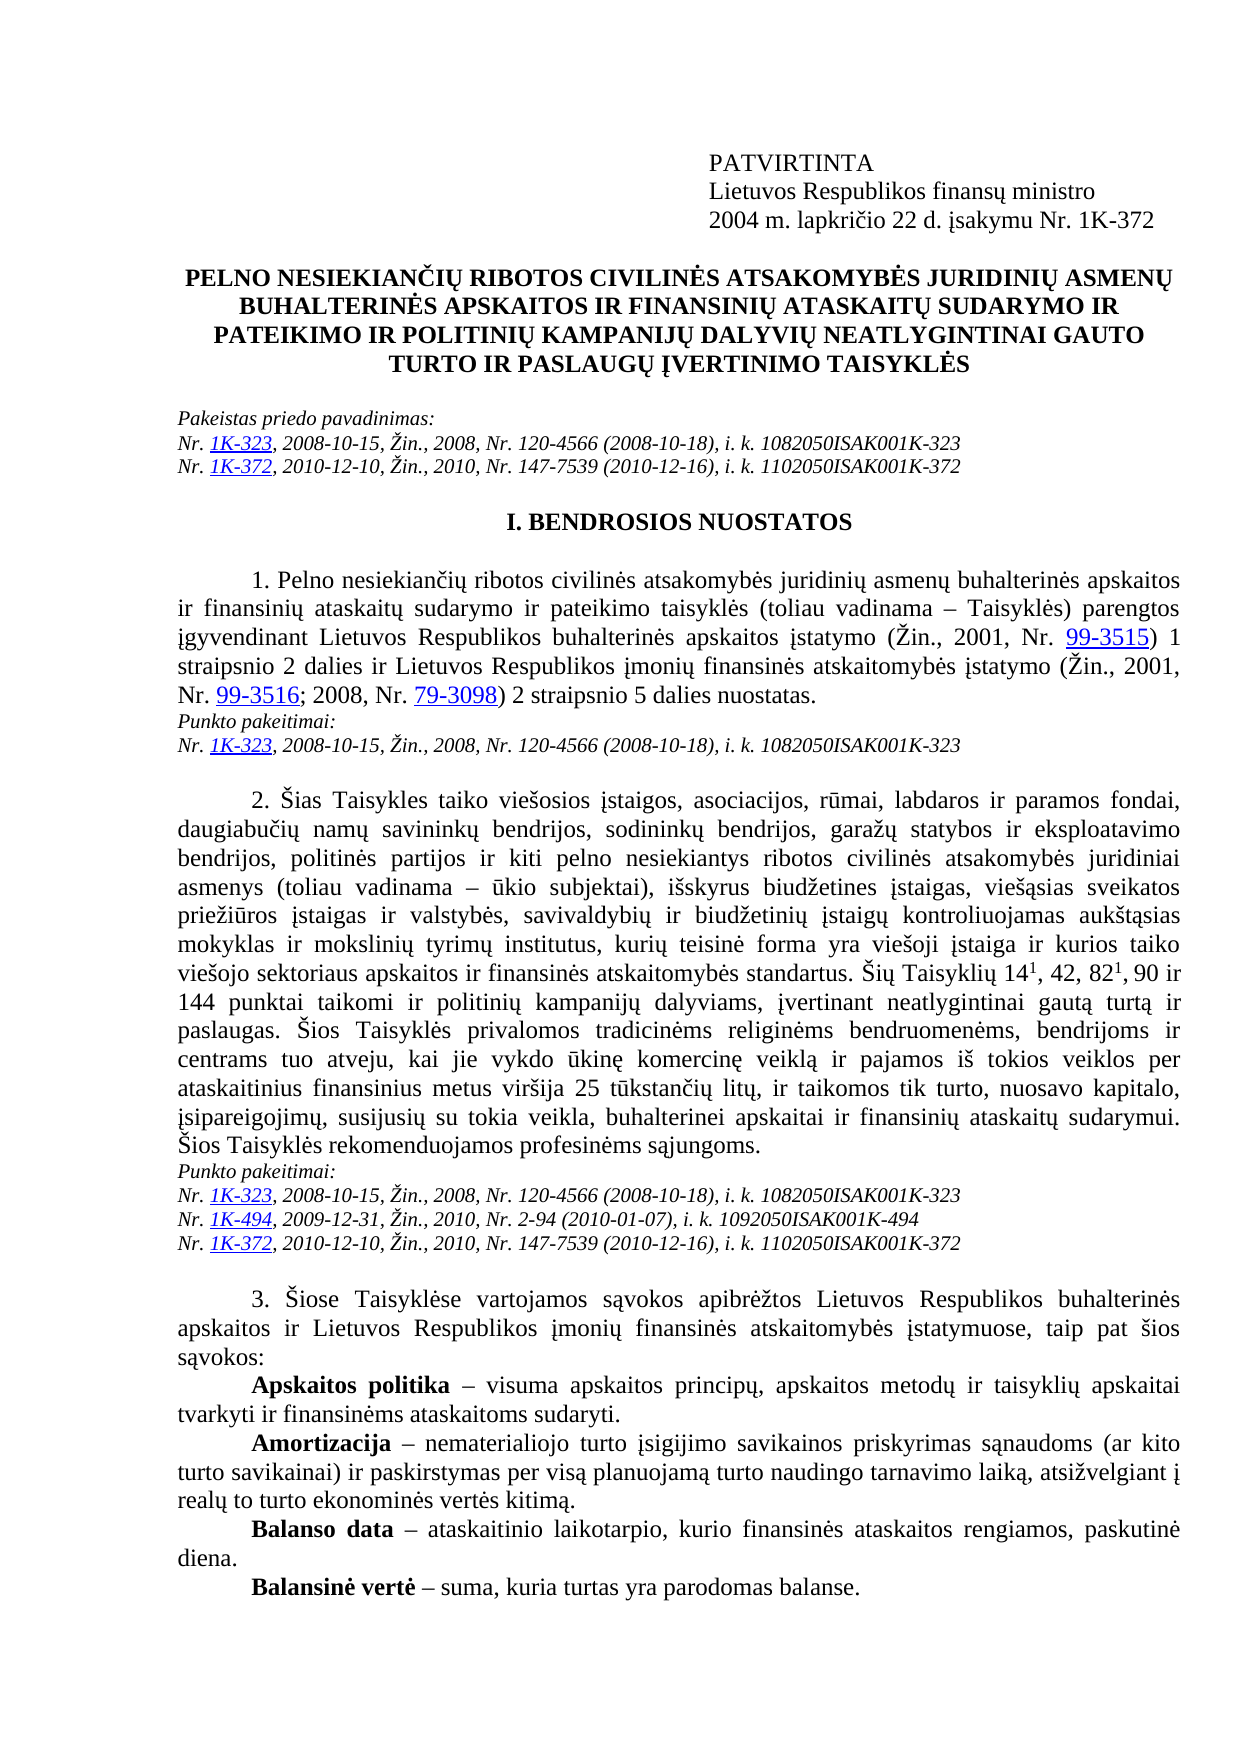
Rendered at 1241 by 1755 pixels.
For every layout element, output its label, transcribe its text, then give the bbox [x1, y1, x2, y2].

text 3. Šiose Taisyklėse vartojamos sąvokos apibrėžtos Lietuvos Respublikos buhalterinės apskaitos ir Lietuvos Respublikos įmonių finansinės atskaitomybės įstatymuose, taip pat šios sąvokos: [177, 1284, 1181, 1370]
text Apskaitos politika – visuma apskaitos principų, apskaitos metodų ir taisyklių apskaitai tvarkyti ir finansinėms ataskaitoms sudaryti. [177, 1370, 1181, 1428]
text PELNO NESIEKIANČIŲ RIBOTOS CIVILINĖS ATSAKOMYBĖS JURIDINIŲ ASMENŲ BUHALTERINĖS APSKAITOS IR FINANSINIŲ ATASKAITŲ SUDARYMO IR PATEIKIMO IR POLITINIŲ KAMPANIJŲ DALYVIŲ NEATLYGINTINAI GAUTO TURTO IR PASLAUGŲ ĮVERTINIMO TAISYKLĖS [177, 263, 1181, 378]
text Balanso data – ataskaitinio laikotarpio, kurio finansinės ataskaitos rengiamos, paskutinė diena. [177, 1514, 1181, 1572]
text Pakeistas priedo pavadinimas: [177, 406, 1181, 430]
text Nr. 1K-372, 2010-12-10, Žin., 2010, Nr. 147-7539 (2010-12-16), i. k. 1102050ISAK001K-372 [177, 454, 1181, 478]
text 1. Pelno nesiekiančių ribotos civilinės atsakomybės juridinių asmenų buhalterinės apskaitos ir finansinių ataskaitų sudarymo ir pateikimo taisyklės (toliau vadinama – Taisyklės) parengtos įgyvendinant Lietuvos Respublikos buhalterinės apskaitos įstatymo (Žin., 2001, Nr. 99-3515) 1 straipsnio 2 dalies ir Lietuvos Respublikos įmonių finansinės atskaitomybės įstatymo (Žin., 2001, Nr. 99-3516; 2008, Nr. 79-3098) 2 straipsnio 5 dalies nuostatas. [177, 565, 1181, 708]
text Lietuvos Respublikos finansų ministro [177, 176, 1181, 205]
text I. BENDROSIOS NUOSTATOS [177, 507, 1181, 536]
text Nr. 1K-323, 2008-10-15, Žin., 2008, Nr. 120-4566 (2008-10-18), i. k. 1082050ISAK001K-323 [177, 430, 1181, 454]
text Nr. 1K-372, 2010-12-10, Žin., 2010, Nr. 147-7539 (2010-12-16), i. k. 1102050ISAK001K-372 [177, 1231, 1181, 1255]
text 2. Šias Taisykles taiko viešosios įstaigos, asociacijos, rūmai, labdaros ir paramos fondai, daugiabučių namų savininkų bendrijos, sodininkų bendrijos, garažų statybos ir eksploatavimo bendrijos, politinės partijos ir kiti pelno nesiekiantys ribotos civilinės atsakomybės juridiniai asmenys (toliau vadinama – ūkio subjektai), išskyrus biudžetines įstaigas, viešąsias sveikatos priežiūros įstaigas ir valstybės, savivaldybių ir biudžetinių įstaigų kontroliuojamas aukštąsias mokyklas ir mokslinių tyrimų institutus, kurių teisinė forma yra viešoji įstaiga ir kurios taiko viešojo sektoriaus apskaitos ir finansinės atskaitomybės standartus. Šių Taisyklių 141, 42, 821, 90 ir 144 punktai taikomi ir politinių kampanijų dalyviams, įvertinant neatlygintinai gautą turtą ir paslaugas. Šios Taisyklės privalomos tradicinėms religinėms bendruomenėms, bendrijoms ir centrams tuo atveju, kai jie vykdo ūkinę komercinę veiklą ir pajamos iš tokios veiklos per ataskaitinius finansinius metus viršija 25 tūkstančių litų, ir taikomos tik turto, nuosavo kapitalo, įsipareigojimų, susijusių su tokia veikla, buhalterinei apskaitai ir finansinių ataskaitų sudarymui. Šios Taisyklės rekomenduojamos profesinėms sąjungoms. [177, 785, 1181, 1159]
text Balansinė vertė – suma, kuria turtas yra parodomas balanse. [177, 1572, 1181, 1600]
text Amortizacija – nematerialiojo turto įsigijimo savikainos priskyrimas sąnaudoms (ar kito turto savikainai) ir paskirstymas per visą planuojamą turto naudingo tarnavimo laiką, atsižvelgiant į realų to turto ekonominės vertės kitimą. [177, 1428, 1181, 1514]
text Nr. 1K-323, 2008-10-15, Žin., 2008, Nr. 120-4566 (2008-10-18), i. k. 1082050ISAK001K-323 [177, 1183, 1181, 1207]
text PATVIRTINTA [709, 148, 1181, 176]
text 2004 m. lapkričio 22 d. įsakymu Nr. 1K-372 [177, 205, 1181, 234]
text Nr. 1K-494, 2009-12-31, Žin., 2010, Nr. 2-94 (2010-01-07), i. k. 1092050ISAK001K-494 [177, 1207, 1181, 1231]
text Punkto pakeitimai: [177, 1159, 1181, 1183]
text Punkto pakeitimai: [177, 708, 1181, 733]
text Nr. 1K-323, 2008-10-15, Žin., 2008, Nr. 120-4566 (2008-10-18), i. k. 1082050ISAK001K-323 [177, 733, 1181, 757]
